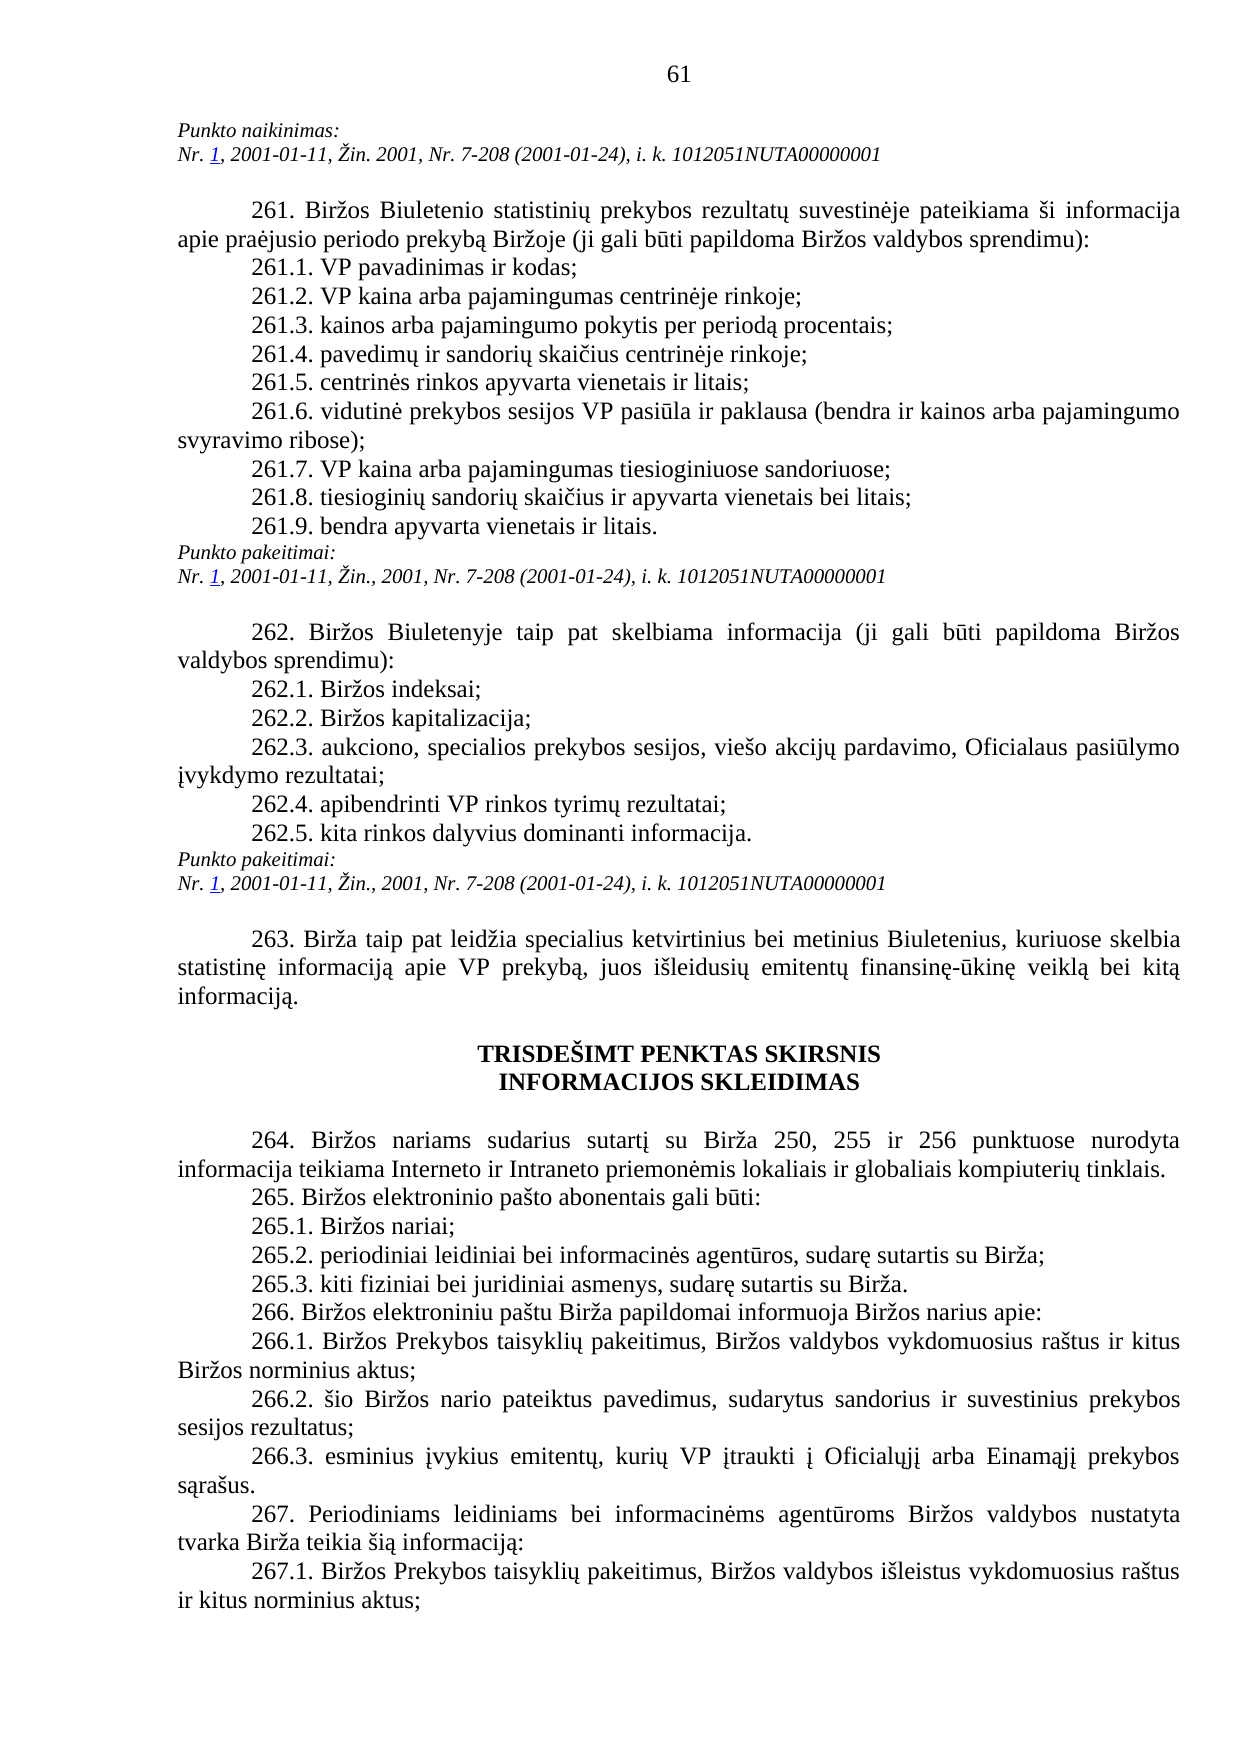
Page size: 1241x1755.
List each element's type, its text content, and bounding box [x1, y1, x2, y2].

text 261.2. VP kaina arba pajamingumas centrinėje rinkoje; [177, 281, 1181, 310]
text 261.8. tiesioginių sandorių skaičius ir apyvarta vienetais bei litais; [177, 482, 1181, 511]
text 266.3. esminius įvykius emitentų, kurių VP įtraukti į Oficialųjį arba Einamąjį prekybos sąrašus. [177, 1441, 1181, 1499]
text Nr. 1, 2001-01-11, Žin. 2001, Nr. 7-208 (2001-01-24), i. k. 1012051NUTA00000001 [177, 142, 1181, 166]
text 267.1. Biržos Prekybos taisyklių pakeitimus, Biržos valdybos išleistus vykdomuosius raštus ir kitus norminius aktus; [177, 1556, 1181, 1614]
text 263. Birža taip pat leidžia specialius ketvirtinius bei metinius Biuletenius, kuriuose skelbia statistinę informaciją apie VP prekybą, juos išleidusių emitentų finansinę-ūkinę veiklą bei kitą informaciją. [177, 924, 1181, 1010]
text 266.2. šio Biržos nario pateiktus pavedimus, sudarytus sandorius ir suvestinius prekybos sesijos rezultatus; [177, 1384, 1181, 1441]
text Nr. 1, 2001-01-11, Žin., 2001, Nr. 7-208 (2001-01-24), i. k. 1012051NUTA00000001 [177, 564, 1181, 588]
text 262.3. aukciono, specialios prekybos sesijos, viešo akcijų pardavimo, Oficialaus pasiūlymo įvykdymo rezultatai; [177, 732, 1181, 789]
text 264. Biržos nariams sudarius sutartį su Birža 250, 255 ir 256 punktuose nurodyta informacija teikiama Interneto ir Intraneto priemonėmis lokaliais ir globaliais kompiuterių tinklais. [177, 1125, 1181, 1182]
text TRISDEŠIMT PENKTAS SKIRSNIS [177, 1039, 1181, 1067]
text 261.6. vidutinė prekybos sesijos VP pasiūla ir paklausa (bendra ir kainos arba pajamingumo svyravimo ribose); [177, 396, 1181, 454]
text 265. Biržos elektroninio pašto abonentais gali būti: [177, 1182, 1181, 1211]
text 261. Biržos Biuletenio statistinių prekybos rezultatų suvestinėje pateikiama ši informacija apie praėjusio periodo prekybą Biržoje (ji gali būti papildoma Biržos valdybos sprendimu): [177, 195, 1181, 252]
text 261.3. kainos arba pajamingumo pokytis per periodą procentais; [177, 310, 1181, 339]
text 265.2. periodiniai leidiniai bei informacinės agentūros, sudarę sutartis su Birža; [177, 1240, 1181, 1269]
text 262.5. kita rinkos dalyvius dominanti informacija. [177, 818, 1181, 847]
text 262.1. Biržos indeksai; [177, 674, 1181, 703]
text INFORMACIJOS SKLEIDIMAS [177, 1067, 1181, 1096]
text 266. Biržos elektroniniu paštu Birža papildomai informuoja Biržos narius apie: [177, 1297, 1181, 1326]
text 261.9. bendra apyvarta vienetais ir litais. [177, 511, 1181, 540]
text Punkto naikinimas: [177, 118, 1181, 142]
text 262.4. apibendrinti VP rinkos tyrimų rezultatai; [177, 789, 1181, 818]
text 261.7. VP kaina arba pajamingumas tiesioginiuose sandoriuose; [177, 454, 1181, 482]
text 261.1. VP pavadinimas ir kodas; [177, 252, 1181, 281]
text 267. Periodiniams leidiniams bei informacinėms agentūroms Biržos valdybos nustatyta tvarka Birža teikia šią informaciją: [177, 1499, 1181, 1556]
text 265.1. Biržos nariai; [177, 1211, 1181, 1240]
text 261.5. centrinės rinkos apyvarta vienetais ir litais; [177, 367, 1181, 396]
text Punkto pakeitimai: [177, 540, 1181, 564]
text Punkto pakeitimai: [177, 847, 1181, 871]
text 265.3. kiti fiziniai bei juridiniai asmenys, sudarę sutartis su Birža. [177, 1269, 1181, 1297]
text 266.1. Biržos Prekybos taisyklių pakeitimus, Biržos valdybos vykdomuosius raštus ir kitus Biržos norminius aktus; [177, 1326, 1181, 1384]
text 262.2. Biržos kapitalizacija; [177, 703, 1181, 732]
text 262. Biržos Biuletenyje taip pat skelbiama informacija (ji gali būti papildoma Biržos valdybos sprendimu): [177, 617, 1181, 674]
text Nr. 1, 2001-01-11, Žin., 2001, Nr. 7-208 (2001-01-24), i. k. 1012051NUTA00000001 [177, 871, 1181, 895]
text 261.4. pavedimų ir sandorių skaičius centrinėje rinkoje; [177, 339, 1181, 367]
